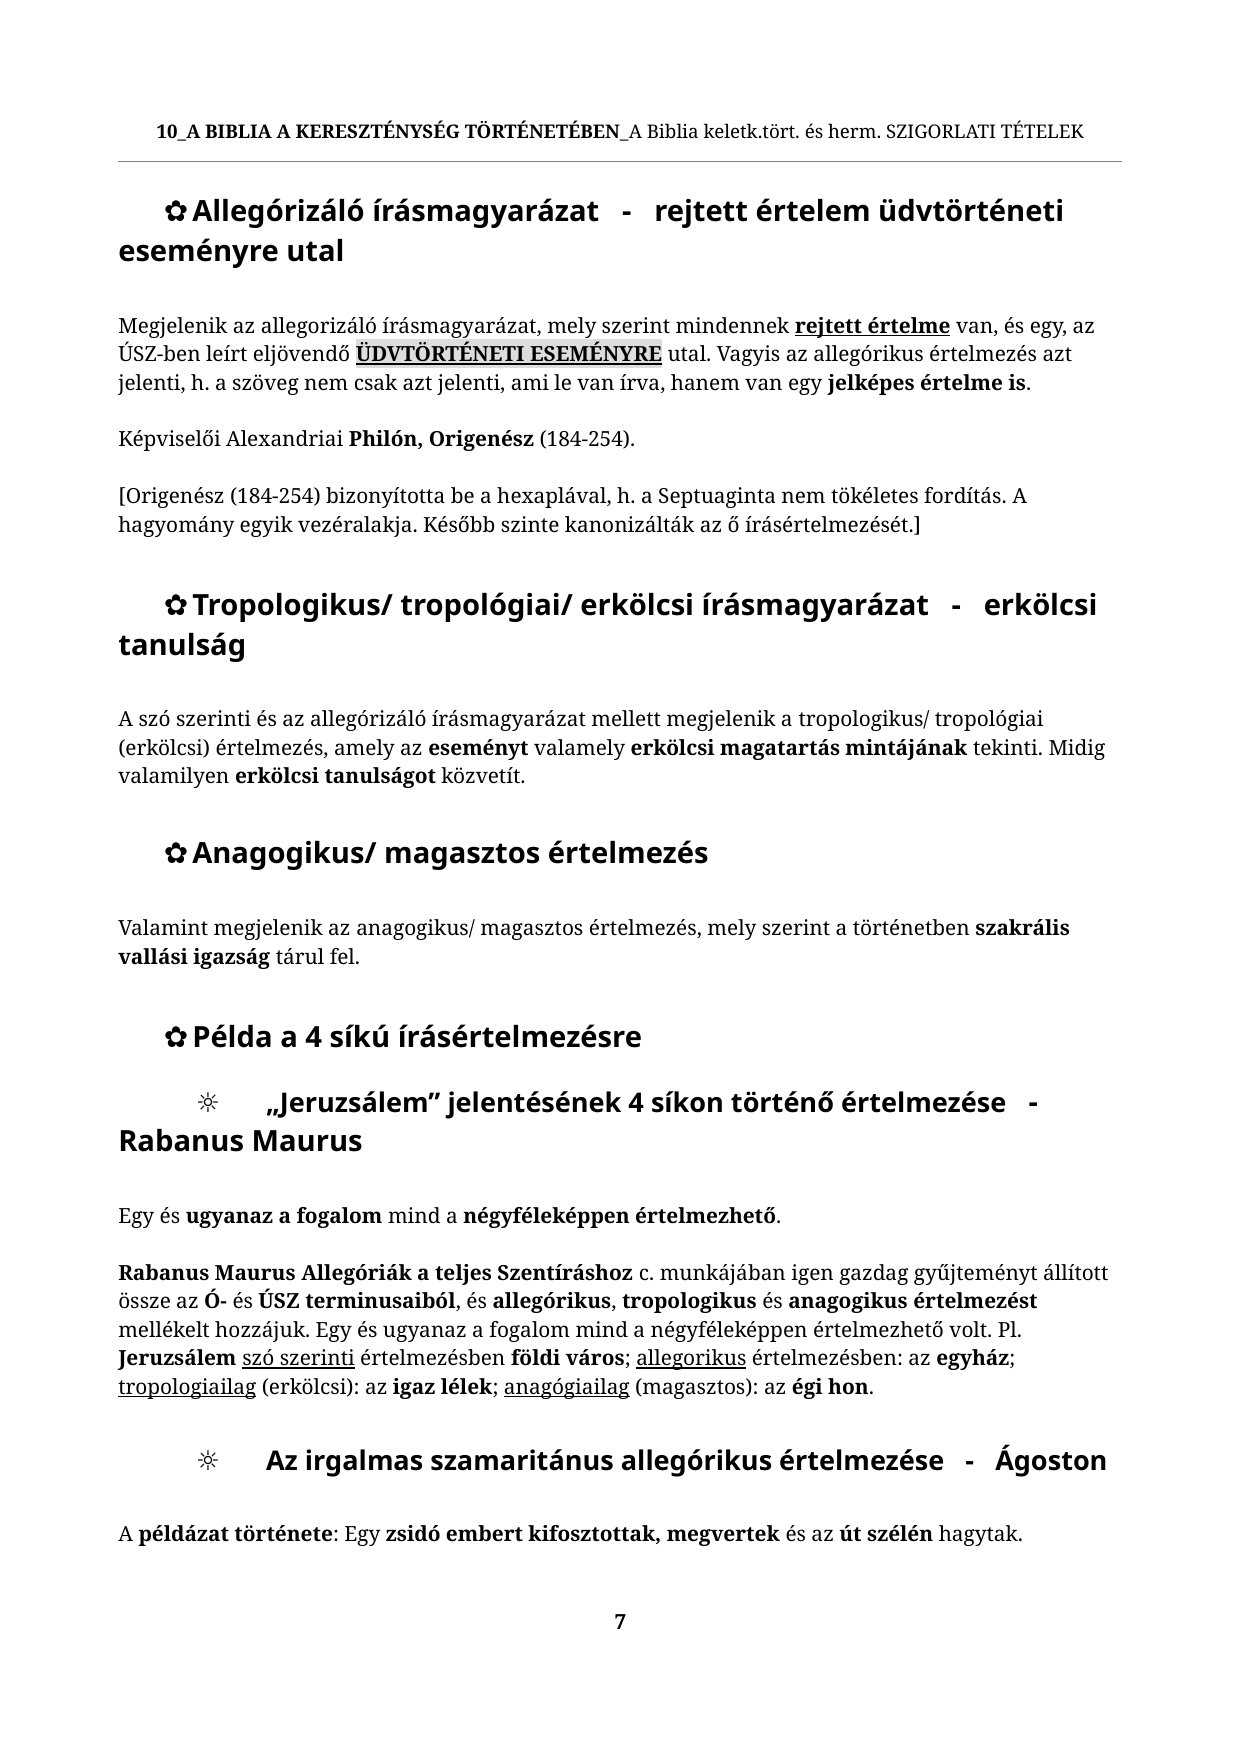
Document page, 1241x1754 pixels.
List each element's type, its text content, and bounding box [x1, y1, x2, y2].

text Képviselői Alexandriai Philón, Origenész (184-254). [118, 424, 1122, 453]
text Megjelenik az allegorizáló írásmagyarázat, mely szerint mindennek rejtett értelme van, és egy, az ÚSZ-ben leírt eljövendő ÜDVTÖRTÉNETI ESEMÉNYRE utal. Vagyis az allegórikus értelmezés azt jelenti, h. a szöveg nem csak azt jelenti, ami le van írva, hanem van egy jelképes értelme is. [118, 311, 1122, 396]
text [Origenész (184-254) bizonyította be a hexaplával, h. a Septuaginta nem tökéletes fordítás. A hagyomány egyik vezéralakja. Később szinte kanonizálták az ő írásértelmezését.] [118, 481, 1122, 538]
text A szó szerinti és az allegórizáló írásmagyarázat mellett megjelenik a tropologikus/ tropológiai (erkölcsi) értelmezés, amely az eseményt valamely erkölcsi magatartás mintájának tekinti. Midig valamilyen erkölcsi tanulságot közvetít. [118, 704, 1122, 790]
subtitle Tropologikus/ tropológiai/ erkölcsi írásmagyarázat - erkölcsi tanulság [118, 584, 1122, 663]
text Egy és ugyanaz a fogalom mind a négyféleképpen értelmezhető. [118, 1201, 1122, 1229]
text Valamint megjelenik az anagogikus/ magasztos értelmezés, mely szerint a történetben szakrális vallási igazság tárul fel. [118, 913, 1122, 1002]
subtitle Anagogikus/ magasztos értelmezés [118, 833, 1122, 872]
subtitle Példa a 4 síkú írásértelmezésre [118, 1016, 1122, 1056]
subtitle Allegórizáló írásmagyarázat - rejtett értelem üdvtörténeti eseményre utal [118, 191, 1122, 270]
subtitle Az irgalmas szamaritánus allegórikus értelmezése - Ágoston [118, 1441, 1122, 1478]
text Rabanus Maurus Allegóriák a teljes Szentíráshoz c. munkájában igen gazdag gyűjteményt állított össze az Ó- és ÚSZ terminusaiból, és allegórikus, tropologikus és anagogikus értelmezést mellékelt hozzájuk. Egy és ugyanaz a fogalom mind a négyféleképpen értelmezhető volt. Pl. Jeruzsálem szó szerinti értelmezésben földi város; allegorikus értelmezésben: az egyház; tropologiailag (erkölcsi): az igaz lélek; anagógiailag (magasztos): az égi hon. [118, 1258, 1122, 1400]
text A példázat története: Egy zsidó embert kifosztottak, megvertek és az út szélén hagytak. [118, 1519, 1122, 1547]
subtitle „Jeruzsálem” jelentésének 4 síkon történő értelmezése - Rabanus Maurus [118, 1081, 1122, 1160]
